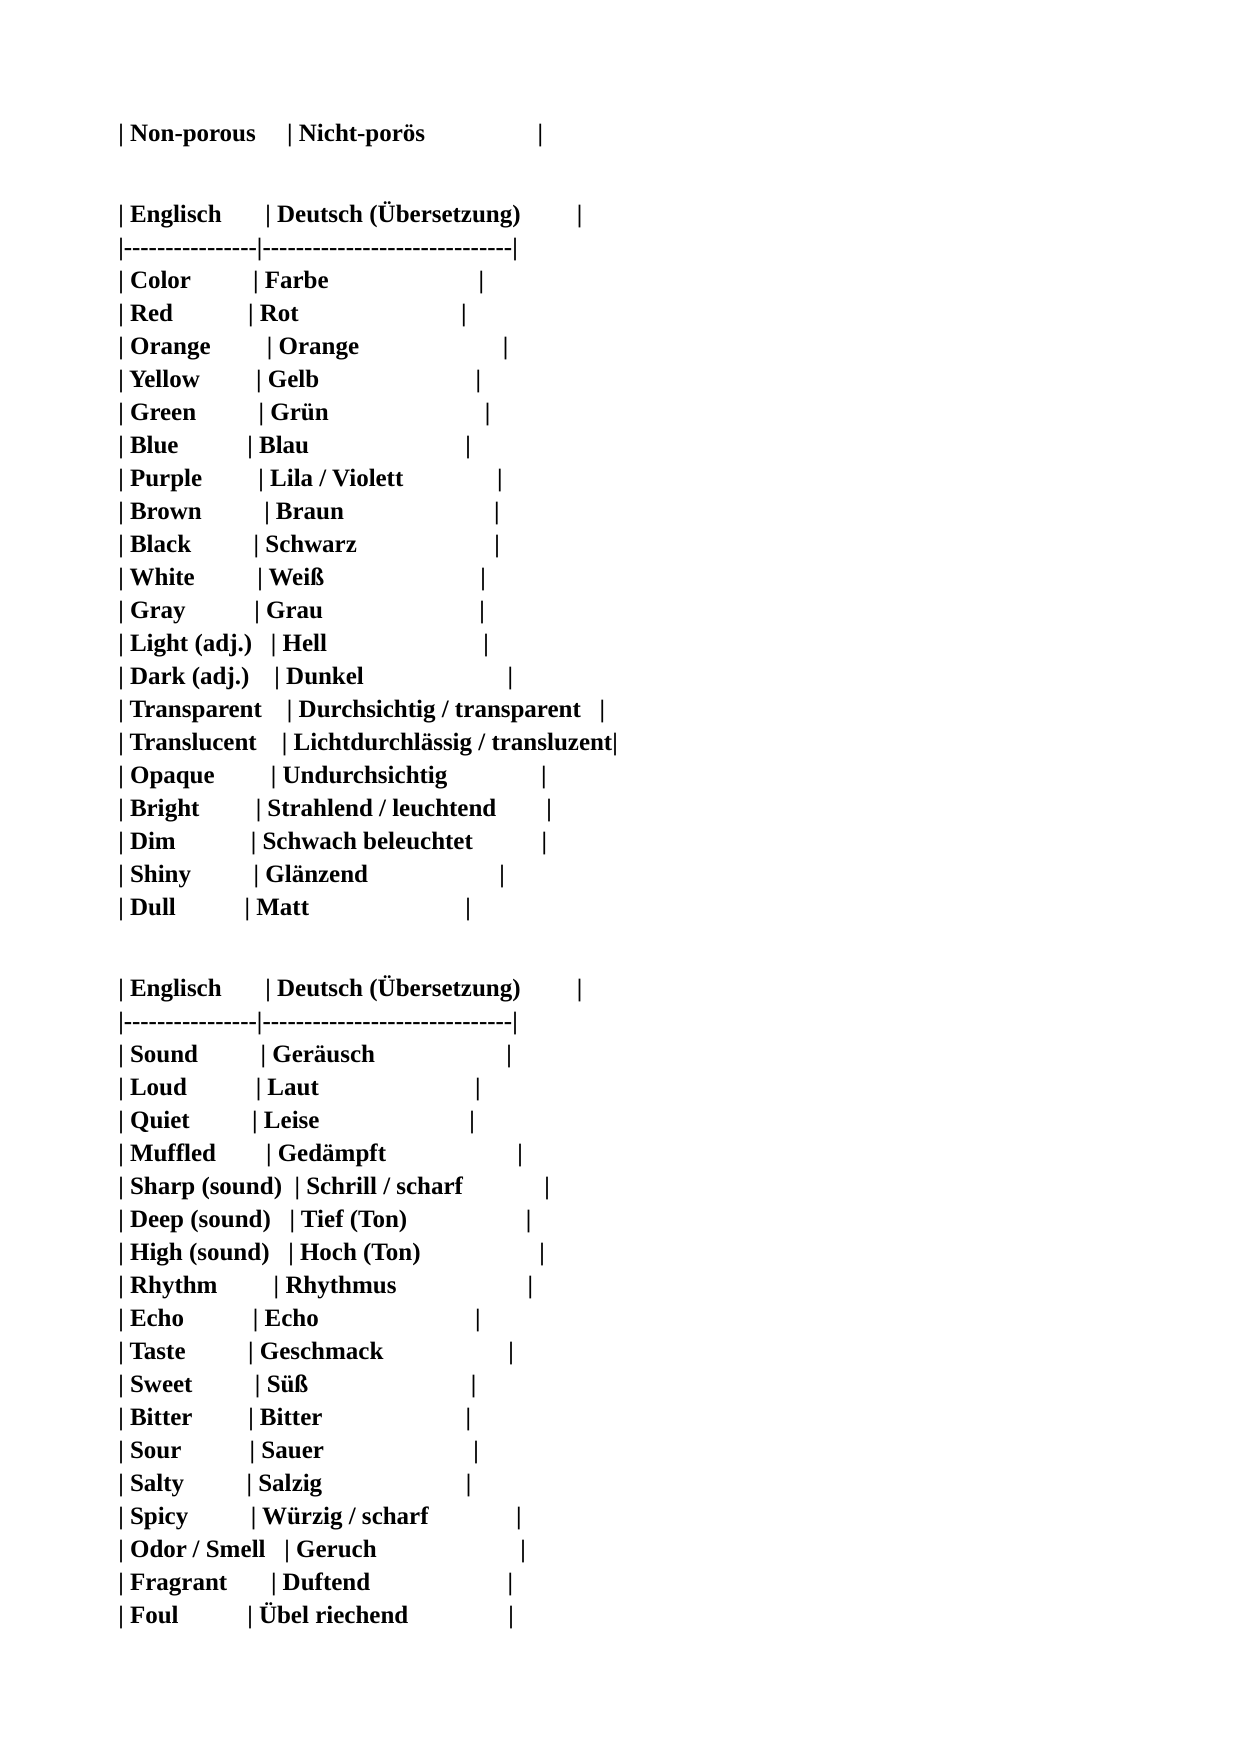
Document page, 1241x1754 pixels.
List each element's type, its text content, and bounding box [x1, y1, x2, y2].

text | Non-porous | Nicht-porös | [118, 118, 1122, 180]
text | Englisch | Deutsch (Übersetzung) | |----------------|------------------------------| | Sound | Geräusch | | Loud | Laut | | Quiet | Leise | | Muffled | Gedämpft | | Sharp (sound) | Schrill / scharf | | Deep (sound) | Tief (Ton) | | High (sound) | Hoch (Ton) | | Rhythm | Rhythmus | | Echo | Echo | | Taste | Geschmack | | Sweet | Süß | | Bitter | Bitter | | Sour | Sauer | | Salty | Salzig | | Spicy | Würzig / scharf | | Odor / Smell | Geruch | | Fragrant | Duftend | | Foul | Übel riechend | [118, 973, 1122, 1629]
text | Englisch | Deutsch (Übersetzung) | |----------------|------------------------------| | Color | Farbe | | Red | Rot | | Orange | Orange | | Yellow | Gelb | | Green | Grün | | Blue | Blau | | Purple | Lila / Violett | | Brown | Braun | | Black | Schwarz | | White | Weiß | | Gray | Grau | | Light (adj.) | Hell | | Dark (adj.) | Dunkel | | Transparent | Durchsichtig / transparent | | Translucent | Lichtdurchlässig / transluzent| | Opaque | Undurchsichtig | | Bright | Strahlend / leuchtend | | Dim | Schwach beleuchtet | | Shiny | Glänzend | | Dull | Matt | [118, 199, 1122, 954]
